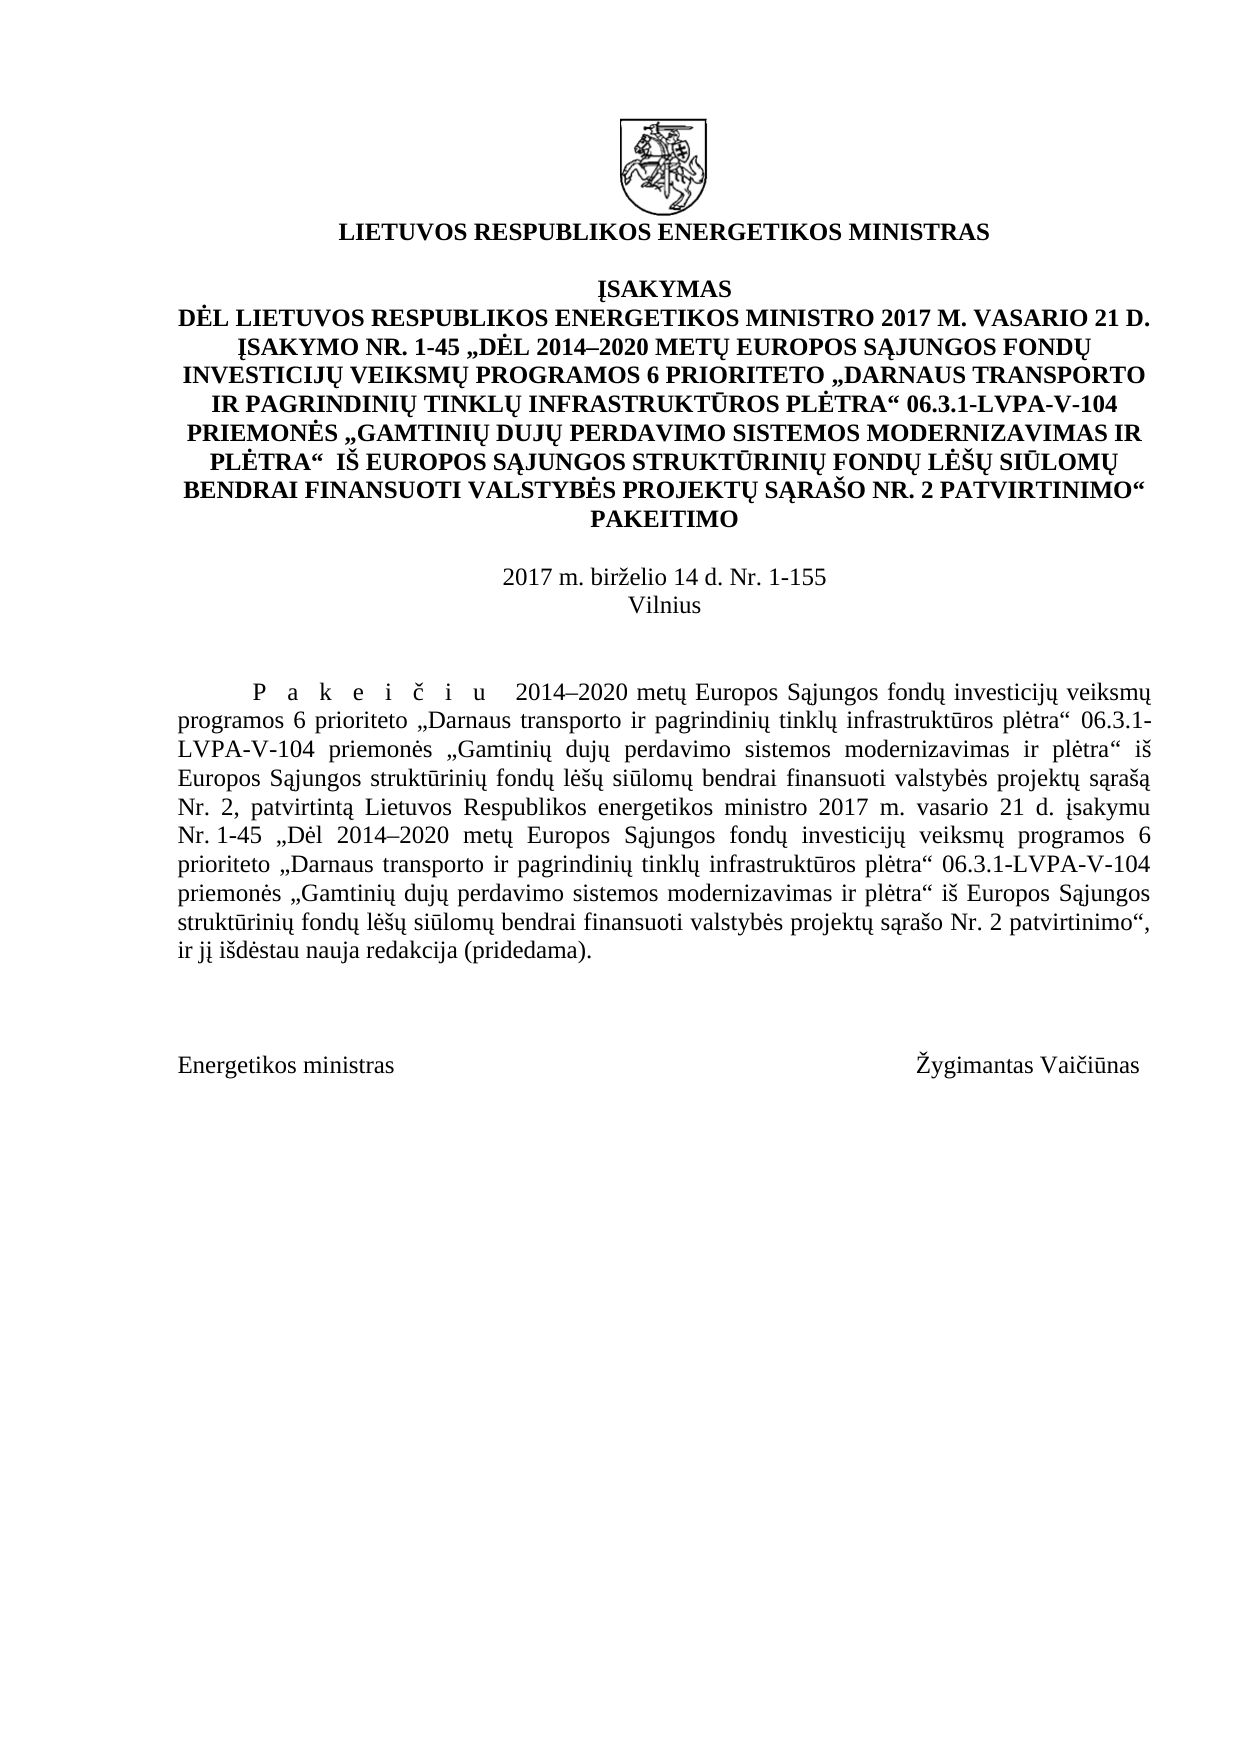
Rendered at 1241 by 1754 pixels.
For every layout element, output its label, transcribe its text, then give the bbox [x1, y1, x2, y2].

text LIETUVOS RESPUBLIKOS ENERGETIKOS MINISTRAS [177, 217, 1152, 245]
text įsakymas [177, 274, 1152, 303]
text P a k e i č i u 2014–2020 metų Europos Sąjungos fondų investicijų veiksmų programos 6 prioriteto „Darnaus transporto ir pagrindinių tinklų infrastruktūros plėtra“ 06.3.1-LVPA-V-104 priemonės „Gamtinių dujų perdavimo sistemos modernizavimas ir plėtra“ iš Europos Sąjungos struktūrinių fondų lėšų siūlomų bendrai finansuoti valstybės projektų sąrašą Nr. 2, patvirtintą Lietuvos Respublikos energetikos ministro 2017 m. vasario 21 d. įsakymu Nr. 1-45 „Dėl 2014–2020 metų Europos Sąjungos fondų investicijų veiksmų programos 6 prioriteto „Darnaus transporto ir pagrindinių tinklų infrastruktūros plėtra“ 06.3.1-LVPA-V-104 priemonės „Gamtinių dujų perdavimo sistemos modernizavimas ir plėtra“ iš Europos Sąjungos struktūrinių fondų lėšų siūlomų bendrai finansuoti valstybės projektų sąrašo Nr. 2 patvirtinimo“, ir jį išdėstau nauja redakcija (pridedama). [177, 677, 1152, 964]
text Vilnius [177, 590, 1152, 619]
text 2017 m. birželio 14 d. Nr. 1-155 [177, 562, 1152, 590]
text Energetikos ministras Žygimantas Vaičiūnas [177, 1050, 1152, 1079]
text DĖL LIETUVOS RESPUBLIKOS ENERGETIKOS MINISTRO 2017 M. VASARIO 21 D. ĮSAKYMO NR. 1-45 „DĖL 2014–2020 METŲ EUROPOS SĄJUNGOS FONDŲ INVESTICIJŲ VEIKSMŲ PROGRAMOS 6 PRIORITETO „DARNAUS TRANSPORTO IR PAGRINDINIŲ TINKLŲ INFRASTRUKTŪROS PLĖTRA“ 06.3.1-LVPA-V-104 priemonĖS „gamtinių dujų perdavimo sistemos modernizavimas ir plėtra“ IŠ EUROPOS SĄJUNGOS STRUKTŪRINIŲ FONDŲ LĖŠŲ SIŪLOMŲ BENDRAI FINANSUOTI VALSTYBĖS PROJEKTŲ SĄRAŠO NR. 2 PATVIRTINIMO“ PAKEITIMO [177, 303, 1152, 533]
